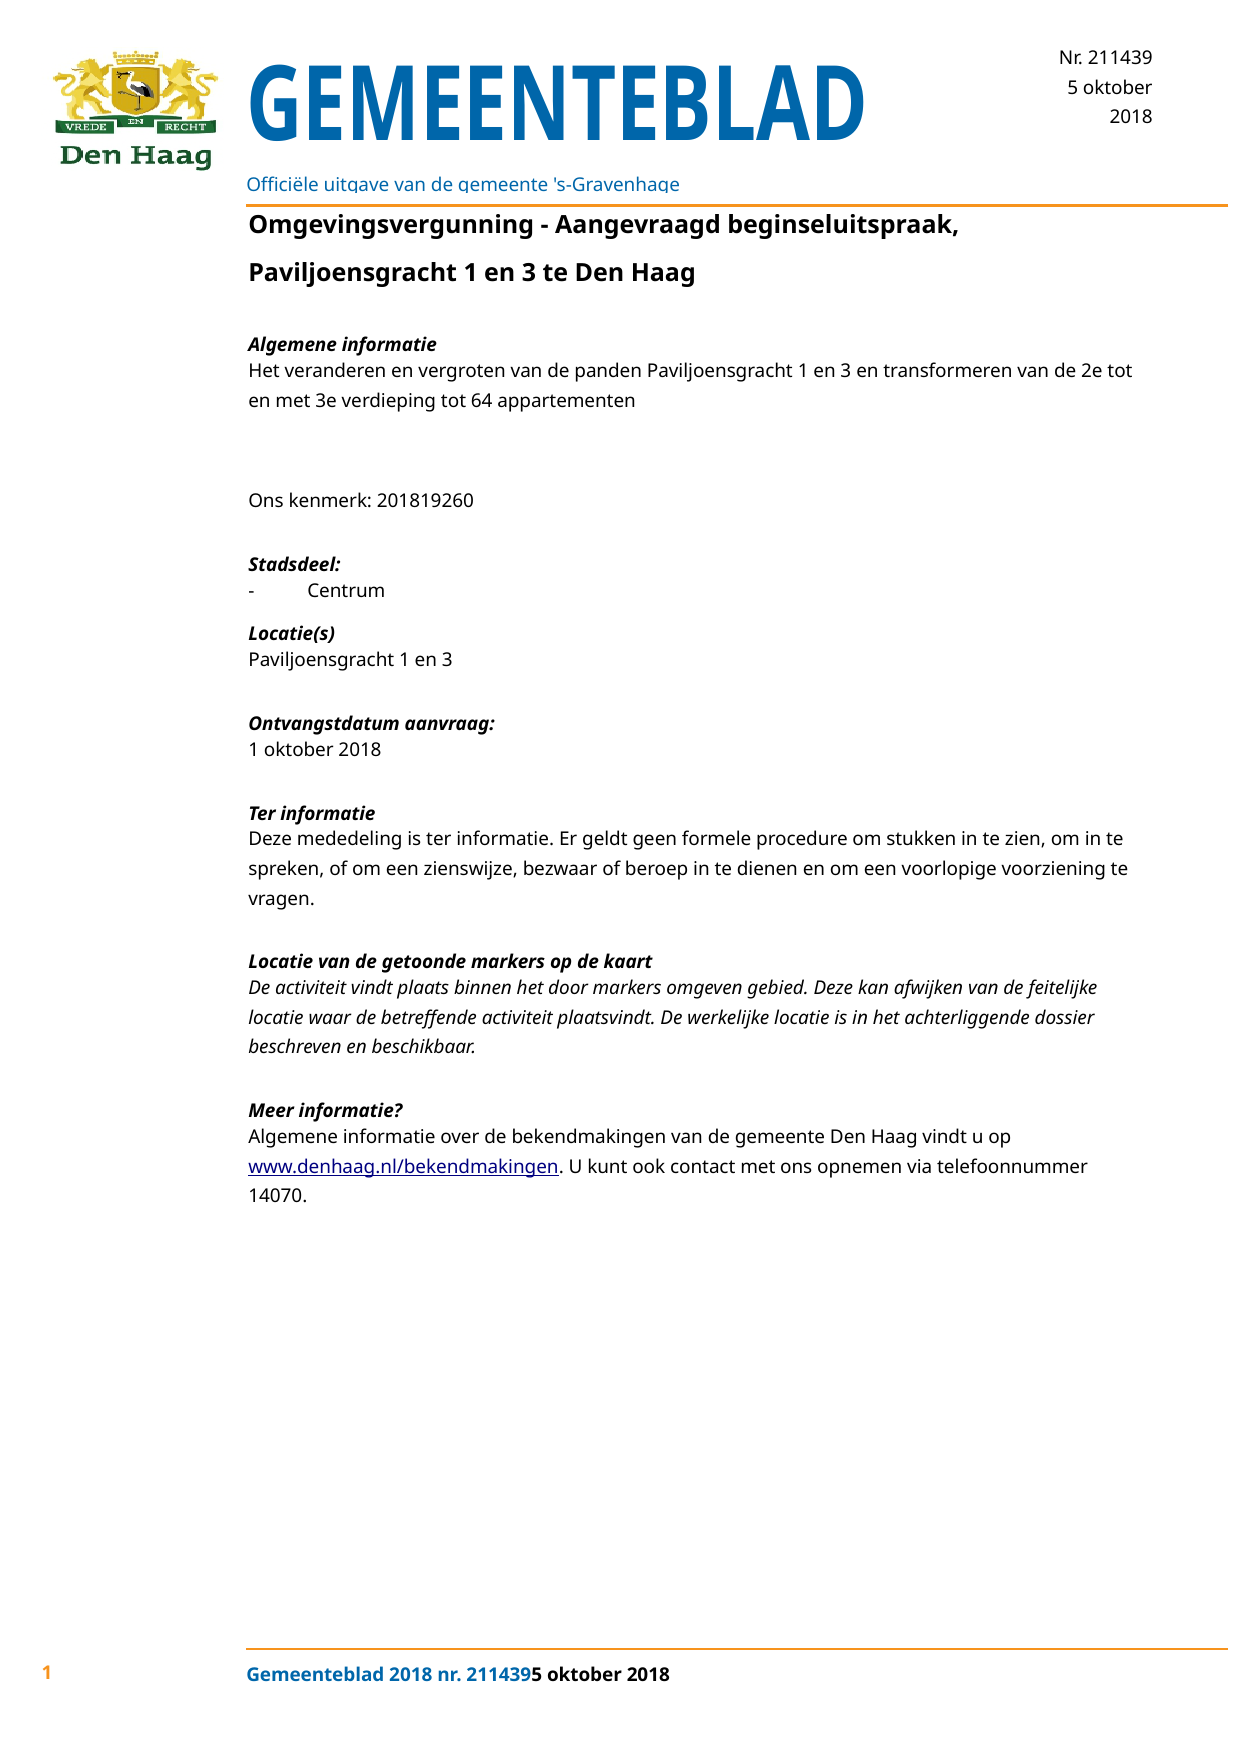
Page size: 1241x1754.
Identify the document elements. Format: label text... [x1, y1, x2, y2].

text Stadsdeel: [248, 552, 1152, 577]
text Locatie(s) [248, 620, 1152, 646]
text Ontvangstdatum aanvraag: [248, 710, 1152, 736]
text Ter informatie [248, 800, 1152, 826]
text Ons kenmerk: 201819260 [248, 488, 1152, 513]
text Omgevingsvergunning - Aangevraagd beginseluitspraak, Paviljoensgracht 1 en 3 te Den Haag [248, 207, 1152, 288]
text Algemene informatie [248, 331, 1152, 357]
text De activiteit vindt plaats binnen het door markers omgeven gebied. Deze kan afwijken van de feitelijke locatie waar de betreffende activiteit plaatsvindt. De werkelijke locatie is in het achterliggende dossier beschreven en beschikbaar. [248, 974, 1152, 1059]
text 1 oktober 2018 [248, 736, 1152, 762]
list Centrum [248, 577, 1152, 603]
text Deze mededeling is ter informatie. Er geldt geen formele procedure om stukken in te zien, om in te spreken, of om een zienswijze, bezwaar of beroep in te dienen en om een voorlopige voorziening te vragen. [248, 826, 1152, 910]
picture [41, 47, 231, 172]
text Algemene informatie over de bekendmakingen van de gemeente Den Haag vindt u op www.denhaag.nl/bekendmakingen. U kunt ook contact met ons opnemen via telefoonnummer 14070. [248, 1123, 1152, 1208]
text Paviljoensgracht 1 en 3 [248, 646, 1152, 672]
text Het veranderen en vergroten van de panden Paviljoensgracht 1 en 3 en transformeren van de 2e tot en met 3e verdieping tot 64 appartementen [248, 357, 1152, 412]
text Meer informatie? [248, 1097, 1152, 1123]
text Locatie van de getoonde markers op de kaart [248, 949, 1152, 974]
